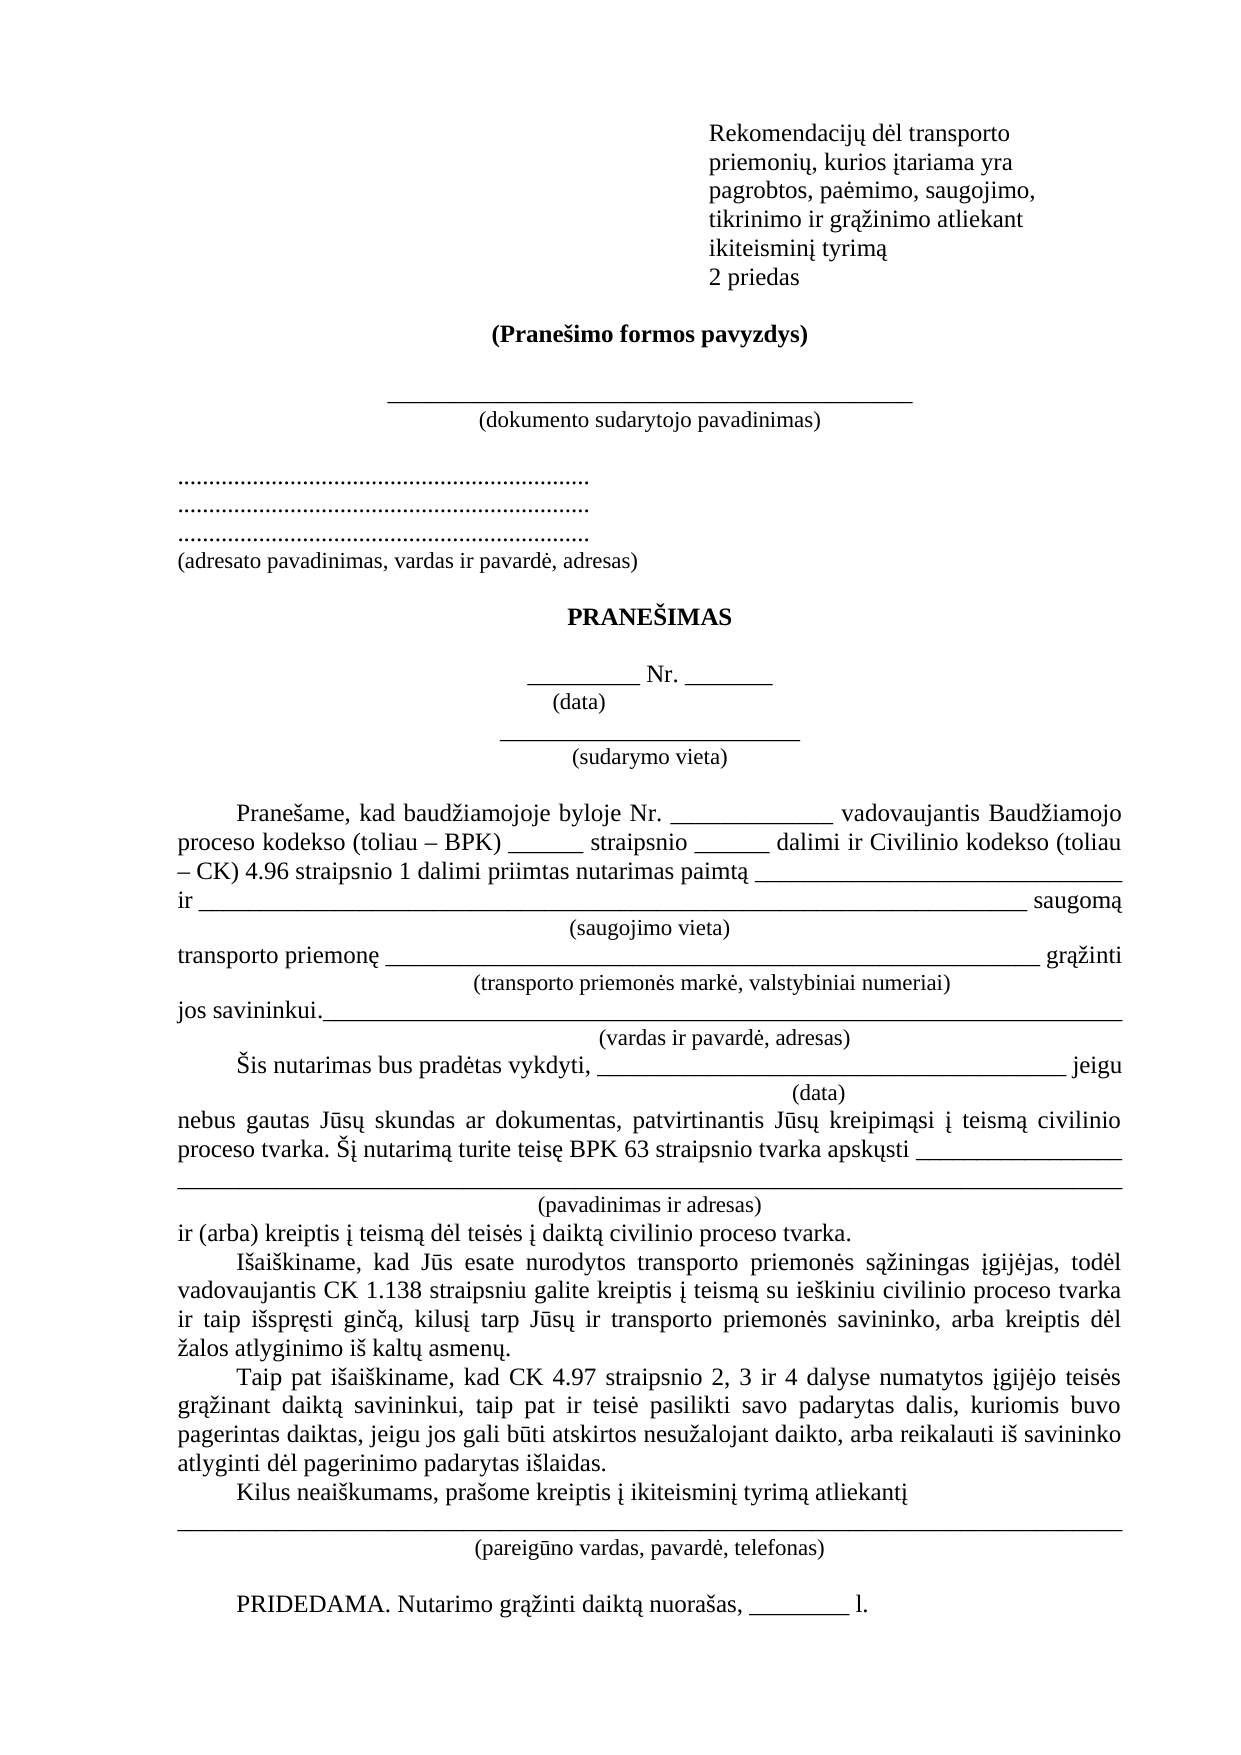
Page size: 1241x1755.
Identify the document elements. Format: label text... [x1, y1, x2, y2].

text PRIDEDAMA. Nutarimo grąžinti daiktą nuorašas, ________ l. [177, 1589, 1122, 1618]
text (pavadinimas ir adresas) [177, 1191, 1122, 1218]
text (saugojimo vieta) [177, 913, 1122, 940]
text pagrobtos, paėmimo, saugojimo, [177, 176, 1122, 204]
text __________________________________________ [177, 377, 1122, 406]
text (data) [552, 688, 1122, 715]
text _ [177, 1505, 1122, 1530]
text _ [177, 1163, 1122, 1188]
text ikiteisminį tyrimą [177, 233, 1122, 262]
text Rekomendacijų dėl transporto [177, 118, 1122, 147]
text ir saugomą [177, 885, 1122, 913]
text (data) [515, 1079, 1122, 1105]
text (pareigūno vardas, pavardė, telefonas) [177, 1534, 1122, 1560]
text . [177, 489, 1122, 518]
text 2 priedas [177, 262, 1122, 291]
text (Pranešimo formos pavyzdys) [177, 319, 1122, 348]
text . [177, 518, 1122, 547]
text Taip pat išaiškiname, kad CK 4.97 straipsnio 2, 3 ir 4 dalyse numatytos įgijėjo teisės grąžinant daiktą savininkui, taip pat ir teisė pasilikti savo padarytas dalis, kuriomis buvo pagerintas daiktas, jeigu jos gali būti atskirtos nesužalojant daikto, arba reikalauti iš savininko atlyginti dėl pagerinimo padarytas išlaidas. [177, 1362, 1122, 1477]
text (transporto priemonės markė, valstybiniai numeriai) [302, 969, 1122, 995]
text tikrinimo ir grąžinimo atliekant [177, 204, 1122, 233]
text . [177, 461, 1122, 489]
text _________ Nr. _______ [177, 659, 1122, 688]
text Šis nutarimas bus pradėtas vykdyti, jeigu [177, 1050, 1122, 1079]
text (dokumento sudarytojo pavadinimas) [177, 406, 1122, 432]
text jos savininkui. [177, 995, 1122, 1024]
text Išaiškiname, kad Jūs esate nurodytos transporto priemonės sąžiningas įgijėjas, todėl vadovaujantis CK 1.138 straipsniu galite kreiptis į teismą su ieškiniu civilinio proceso tvarka ir taip išspręsti ginčą, kilusį tarp Jūsų ir transporto priemonės savininko, arba kreiptis dėl žalos atlyginimo iš kaltų asmenų. [177, 1247, 1122, 1362]
text transporto priemonę grąžinti [177, 940, 1122, 969]
text nebus gautas Jūsų skundas ar dokumentas, patvirtinantis Jūsų kreipimąsi į teismą civilinio proceso tvarka. Šį nutarimą turite teisę BPK 63 straipsnio tvarka apskųsti [177, 1105, 1122, 1163]
text Kilus neaiškumams, prašome kreiptis į ikiteisminį tyrimą atliekantį [177, 1477, 1122, 1505]
text ________________________ [177, 715, 1122, 743]
text Pranešame, kad baudžiamojoje byloje Nr. _____________ vadovaujantis Baudžiamojo proceso kodekso (toliau – BPK) ______ straipsnio ______ dalimi ir Civilinio kodekso (toliau – CK) 4.96 straipsnio 1 dalimi priimtas nutarimas paimtą [177, 798, 1122, 885]
text (adresato pavadinimas, vardas ir pavardė, adresas) [177, 547, 1122, 573]
text ir (arba) kreiptis į teismą dėl teisės į daiktą civilinio proceso tvarka. [177, 1218, 1122, 1247]
text (vardas ir pavardė, adresas) [327, 1024, 1122, 1050]
text (sudarymo vieta) [177, 743, 1122, 770]
text PRANEŠIMAS [177, 602, 1122, 631]
text priemonių, kurios įtariama yra [177, 147, 1122, 176]
